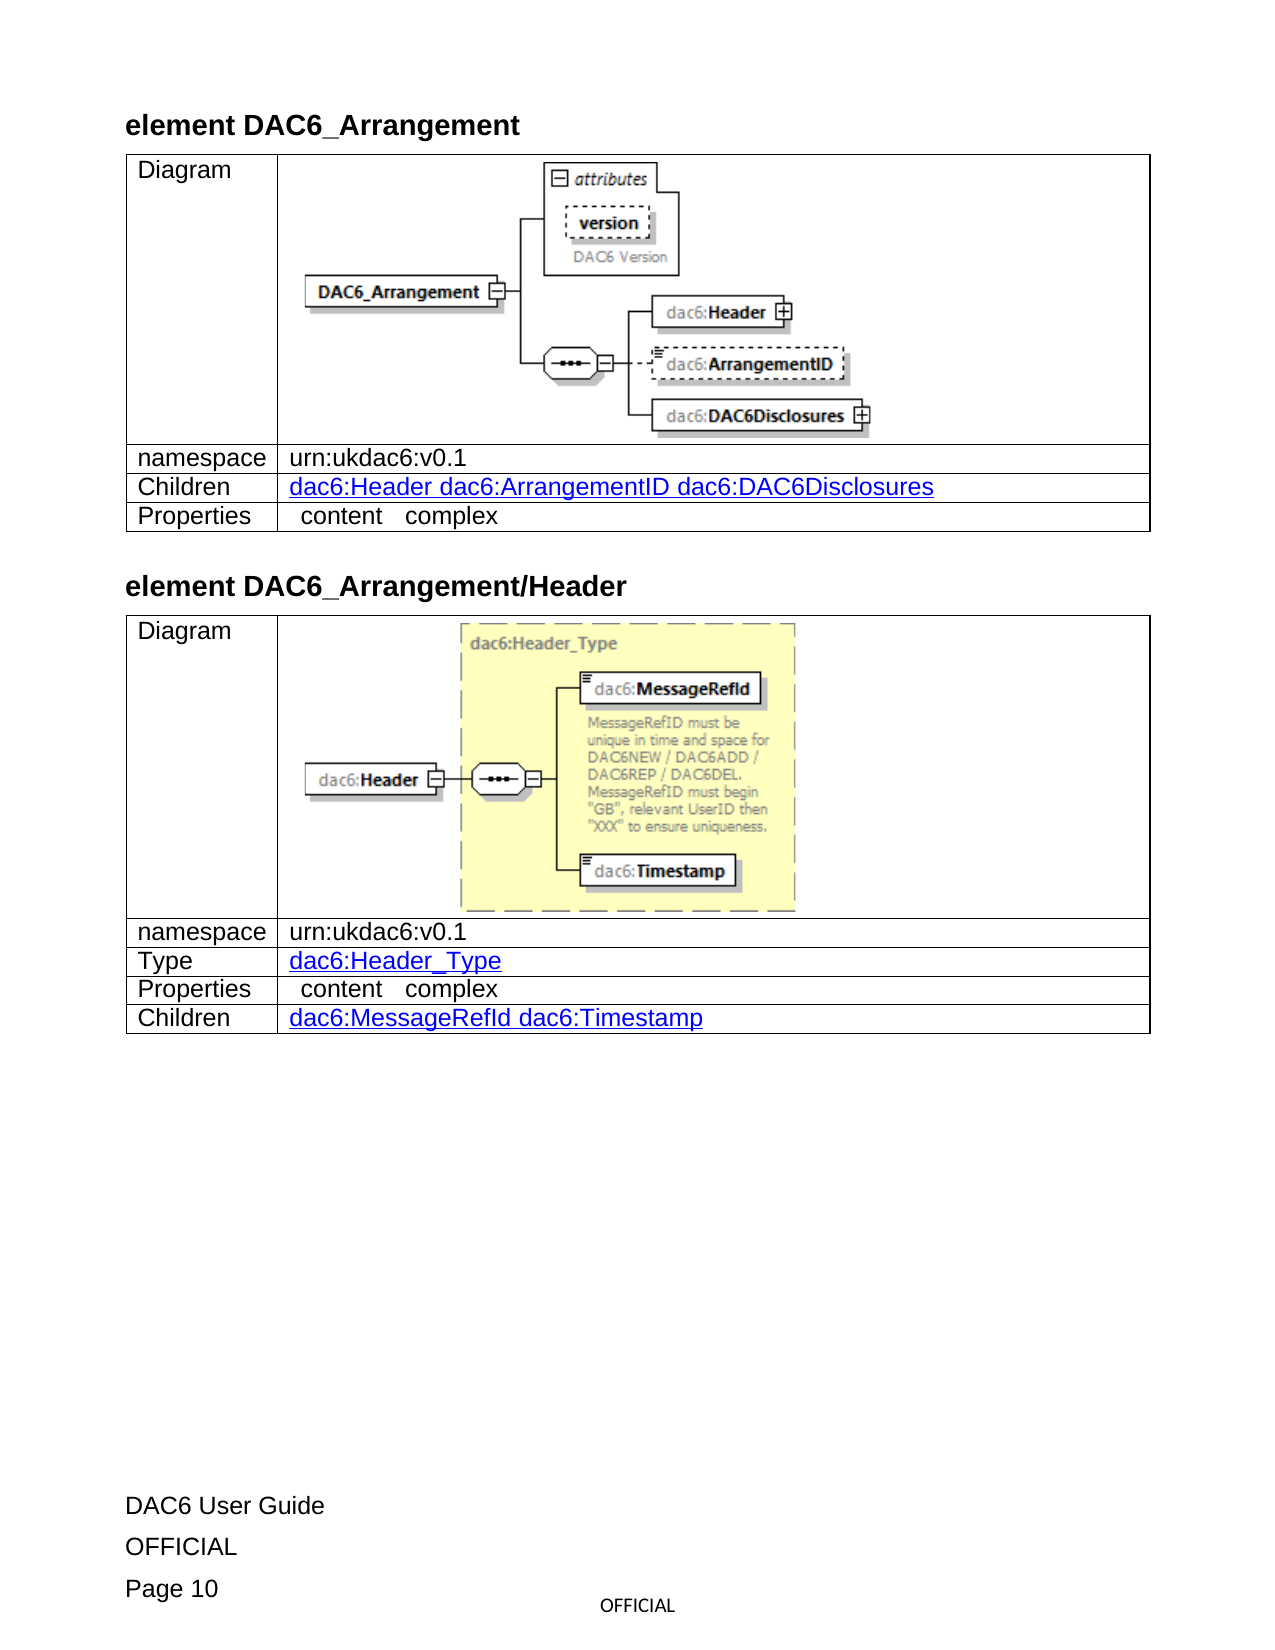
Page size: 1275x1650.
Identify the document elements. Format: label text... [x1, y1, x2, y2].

table_header [278, 155, 1149, 444]
table_cell Children [127, 474, 277, 502]
table_cell urn:ukdac6:v0.1 [278, 919, 1149, 947]
table_cell dac6:Header dac6:ArrangementID dac6:DAC6Disclosures [278, 474, 1149, 502]
table_cell dac6:MessageRefId dac6:Timestamp [278, 1005, 1149, 1033]
table_cell Properties [127, 977, 277, 1004]
table_cell content complex [278, 503, 1149, 531]
table_cell urn:ukdac6:v0.1 [278, 445, 1149, 473]
table_cell namespace [127, 919, 277, 947]
table_header Diagram [127, 616, 277, 918]
table_cell namespace [127, 445, 277, 473]
subtitle element DAC6_Arrangement [125, 108, 1164, 141]
table_header [278, 616, 1149, 918]
table_cell Children [127, 1005, 277, 1033]
table_cell Properties [127, 503, 277, 531]
subtitle element DAC6_Arrangement/Header [125, 569, 1164, 602]
table_header Diagram [127, 155, 277, 444]
table_cell dac6:Header_Type [278, 948, 1149, 976]
table_cell Type [127, 948, 277, 976]
table_cell content complex [278, 977, 1149, 1004]
